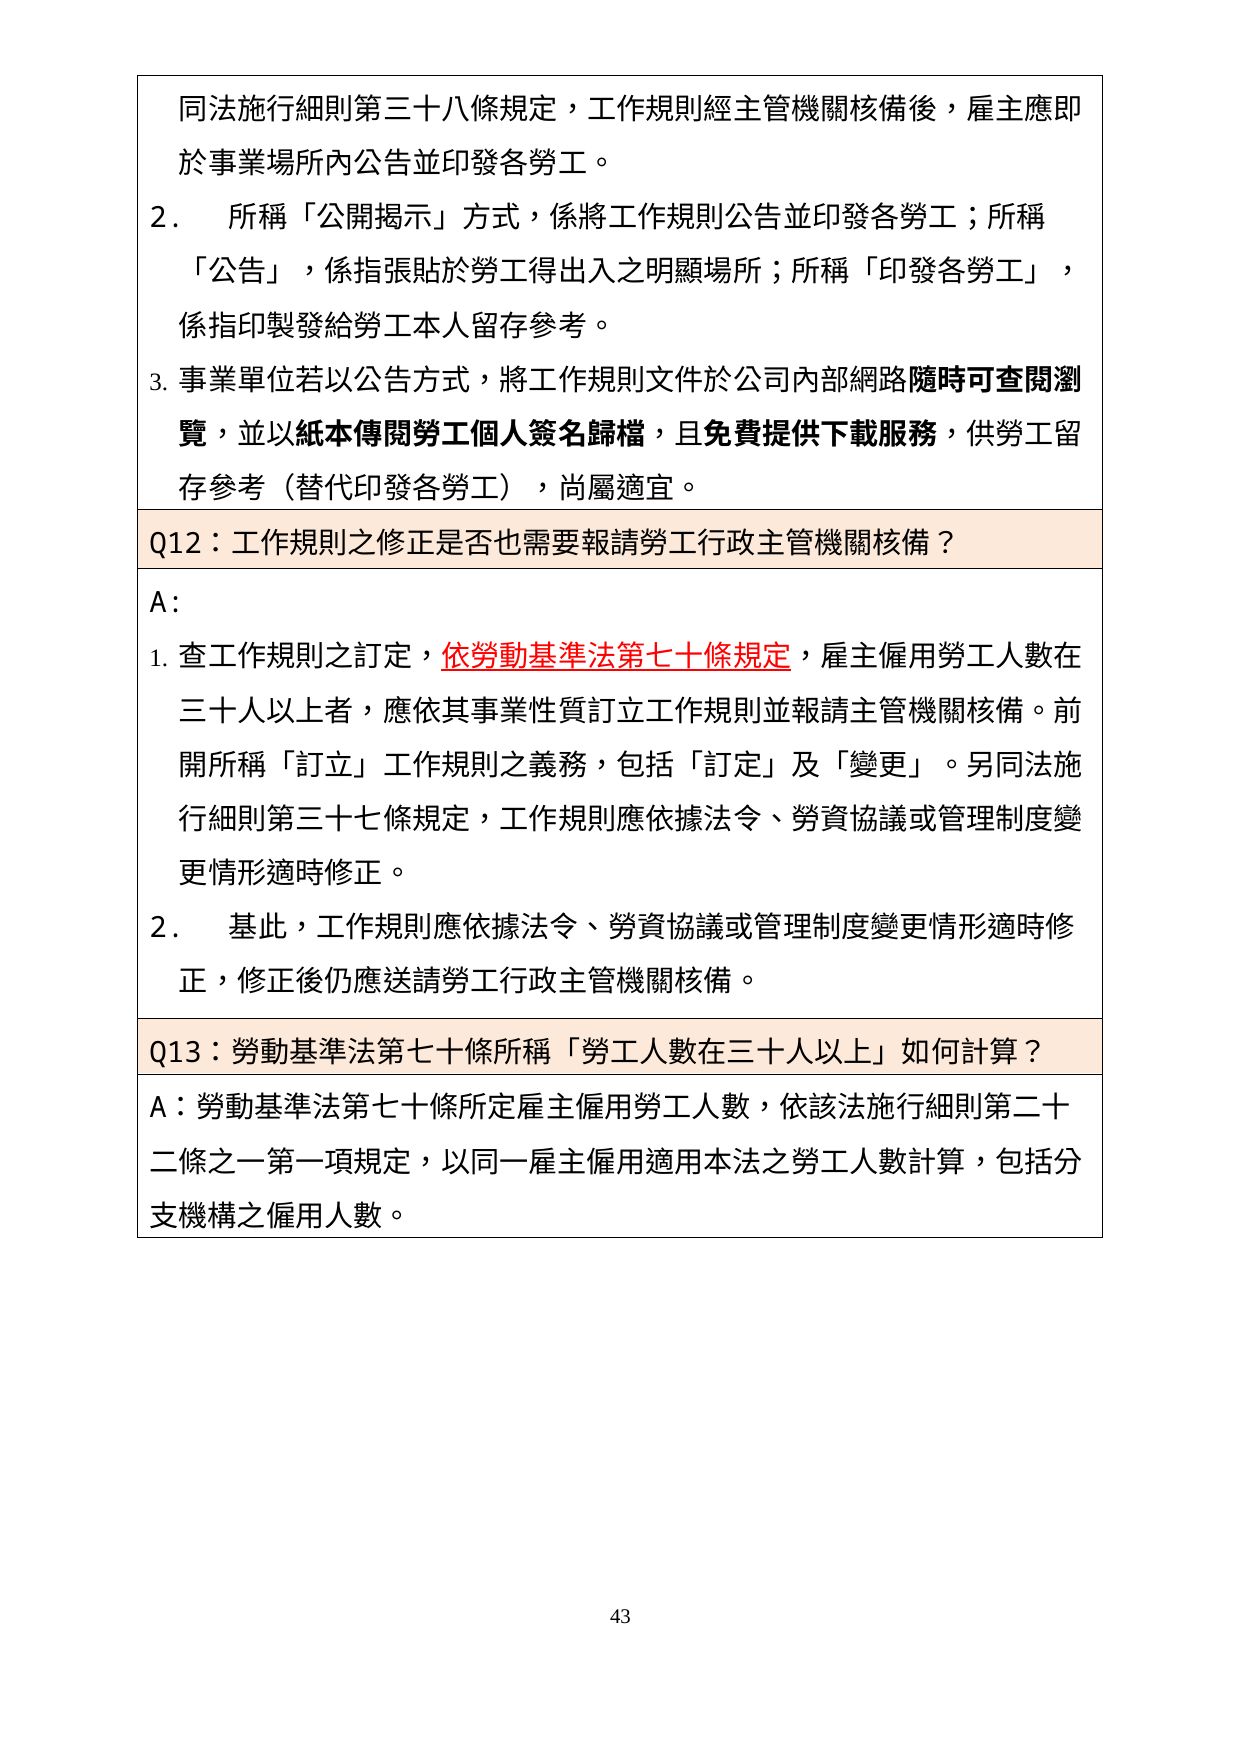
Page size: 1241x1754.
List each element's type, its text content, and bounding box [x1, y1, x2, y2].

table_cell A: 查工作規則之訂定，依勞動基準法第七十條規定，雇主僱用勞工人數在三十人以上者，應依其事業性質訂立工作規則並報請主管機關核備。前開所稱「訂立」工作規則之義務，包括「訂定」及「變更」。另同法施行細則第三十七條規定，工作規則應依據法令、勞資協議或管理制度變更情形適時修正。 基此，工作規則應依據法令、勞資協議或管理制度變更情形適時修正，修正後仍應送請勞工行政主管機關核備。 [138, 569, 1102, 1018]
table_cell 同法施行細則第三十八條規定，工作規則經主管機關核備後，雇主應即於事業場所內公告並印發各勞工。 所稱「公開揭示」方式，係將工作規則公告並印發各勞工；所稱「公告」，係指張貼於勞工得出入之明顯場所；所稱「印發各勞工」，係指印製發給勞工本人留存參考。 事業單位若以公告方式，將工作規則文件於公司內部網路隨時可查閱瀏覽，並以紙本傳閱勞工個人簽名歸檔，且免費提供下載服務，供勞工留存參考（替代印發各勞工），尚屬適宜。 [138, 76, 1102, 509]
table_cell Q13：勞動基準法第七十條所稱「勞工人數在三十人以上」如何計算？ [138, 1019, 1102, 1073]
table_cell Q12：工作規則之修正是否也需要報請勞工行政主管機關核備？ [138, 510, 1102, 568]
table_cell A：勞動基準法第七十條所定雇主僱用勞工人數，依該法施行細則第二十二條之一第一項規定，以同一雇主僱用適用本法之勞工人數計算，包括分支機構之僱用人數。 [138, 1075, 1102, 1237]
